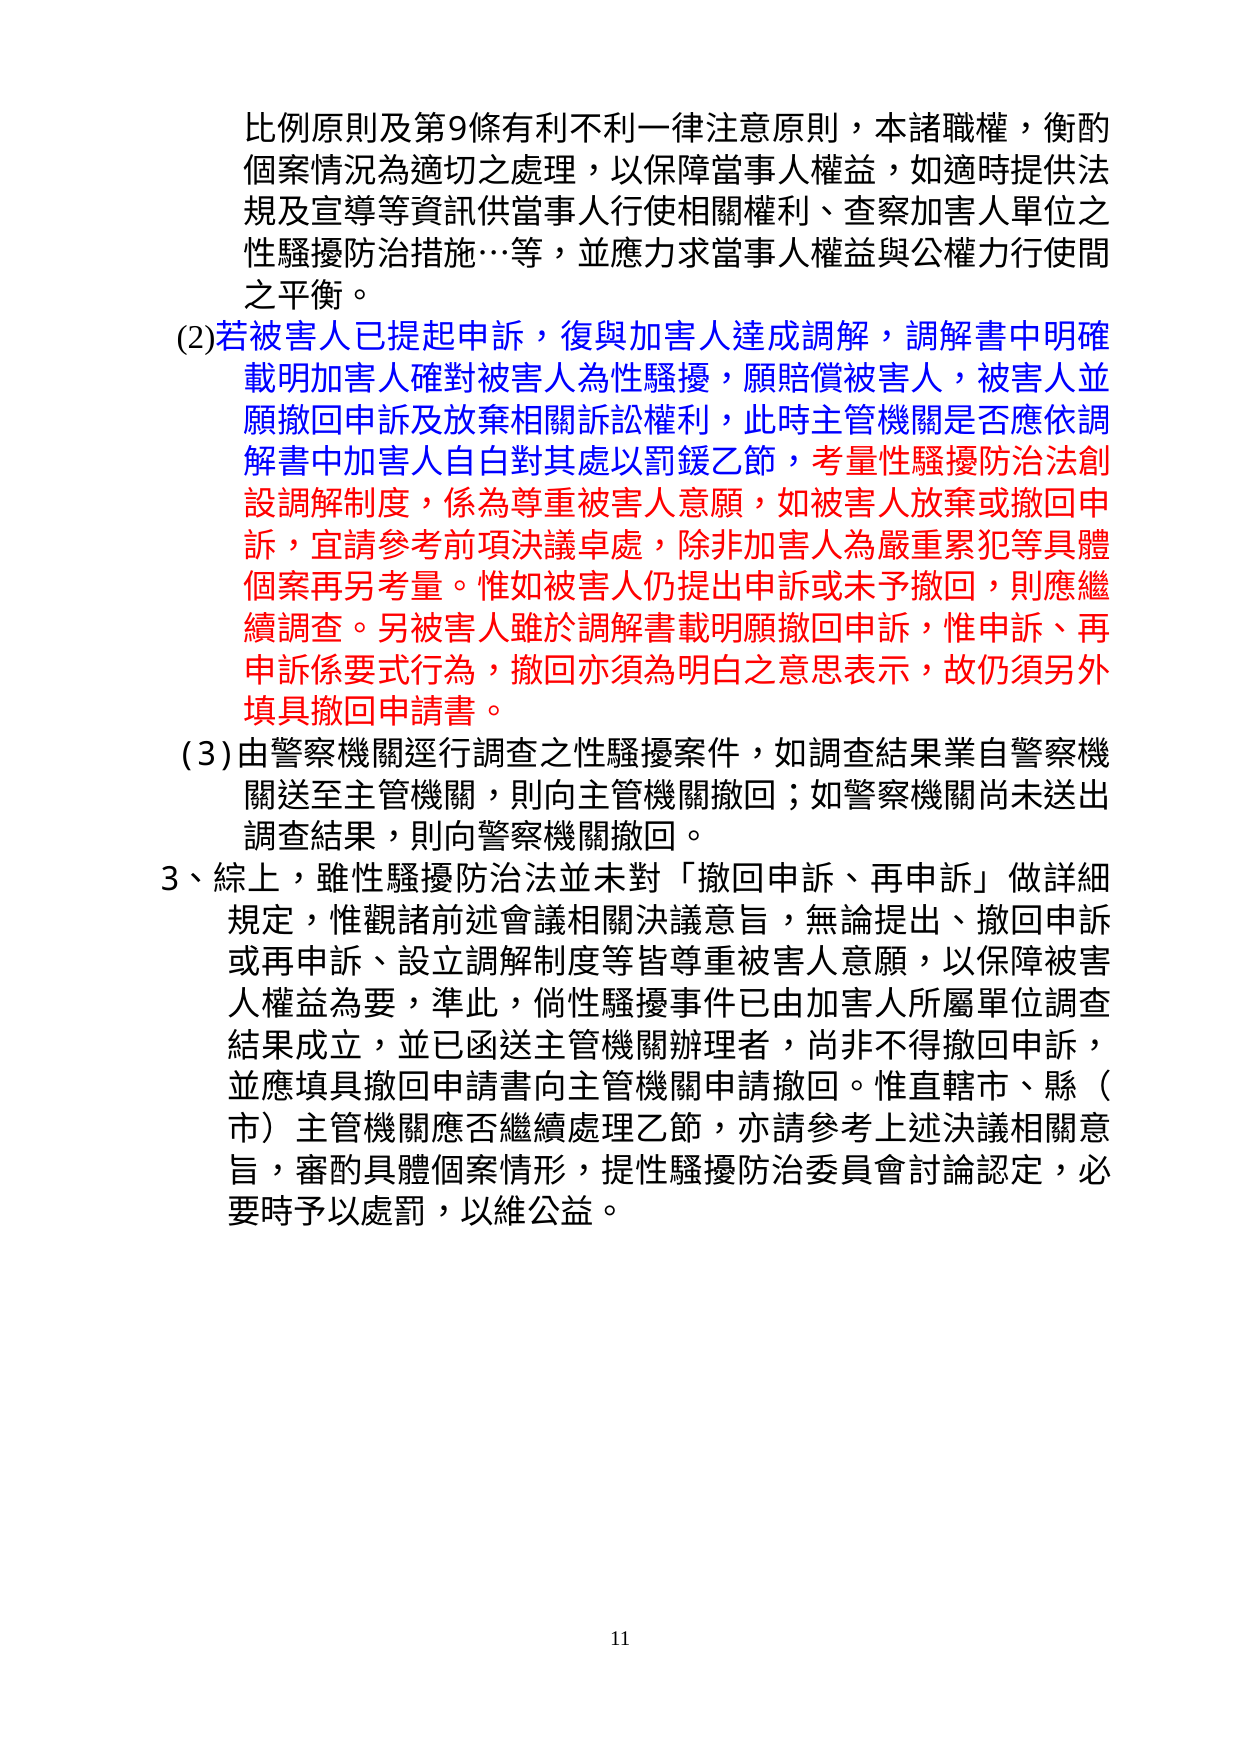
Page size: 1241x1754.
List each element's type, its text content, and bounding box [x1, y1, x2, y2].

list 若被害人已提起申訴，復與加害人達成調解，調解書中明確載明加害人確對被害人為性騷擾，願賠償被害人，被害人並願撤回申訴及放棄相關訴訟權利，此時主管機關是否應依調解書中加害人自白對其處以罰鍰乙節，考量性騷擾防治法創設調解制度，係為尊重被害人意願，如被害人放棄或撤回申訴，宜請參考前項決議卓處，除非加害人為嚴重累犯等具體個案再另考量。惟如被害人仍提出申訴或未予撤回，則應繼續調查。另被害人雖於調解書載明願撤回申訴，惟申訴、再申訴係要式行為，撤回亦須為明白之意思表示，故仍須另外填具撤回申請書。 [176, 316, 1112, 732]
list 綜上，雖性騷擾防治法並未對「撤回申訴、再申訴」做詳細規定，惟觀諸前述會議相關決議意旨，無論提出、撤回申訴或再申訴、設立調解制度等皆尊重被害人意願，以保障被害人權益為要，準此，倘性騷擾事件已由加害人所屬單位調查結果成立，並已函送主管機關辦理者，尚非不得撤回申訴，並應填具撤回申請書向主管機關申請撤回。惟直轄市、縣（市）主管機關應否繼續處理乙節，亦請參考上述決議相關意旨，審酌具體個案情形，提性騷擾防治委員會討論認定，必要時予以處罰，以維公益。 [159, 857, 1112, 1232]
list 性騷擾事件當事人不願申訴或撤回申訴，則加害人所屬機關、部隊、學校、機構、僱用人或直轄市、縣（市）政府主管機關應如何處理乙節，依性騷擾防治準則第11條規定，申訴、再申訴之提出係要式行為，須經被害人同意並填具申訴、再申訴書而啟動調查機制，如當事人不願申訴或撤回申訴，原則上加害人所屬單位或地方政府主管機關本諸當事人意願，尚無繼續調查之必要，惟行政部門應注意行政程序法第7條比例原則及第9條有利不利一律注意原則，本諸職權，衡酌個案情況為適切之處理，以保障當事人權益，如適時提供法規及宣導等資訊供當事人行使相關權利、查察加害人單位之性騷擾防治措施…等，並應力求當事人權益與公權力行使間之平衡。 [176, 107, 1112, 316]
list 由警察機關逕行調查之性騷擾案件，如調查結果業自警察機關送至主管機關，則向主管機關撤回；如警察機關尚未送出調查結果，則向警察機關撤回。 [176, 732, 1112, 857]
